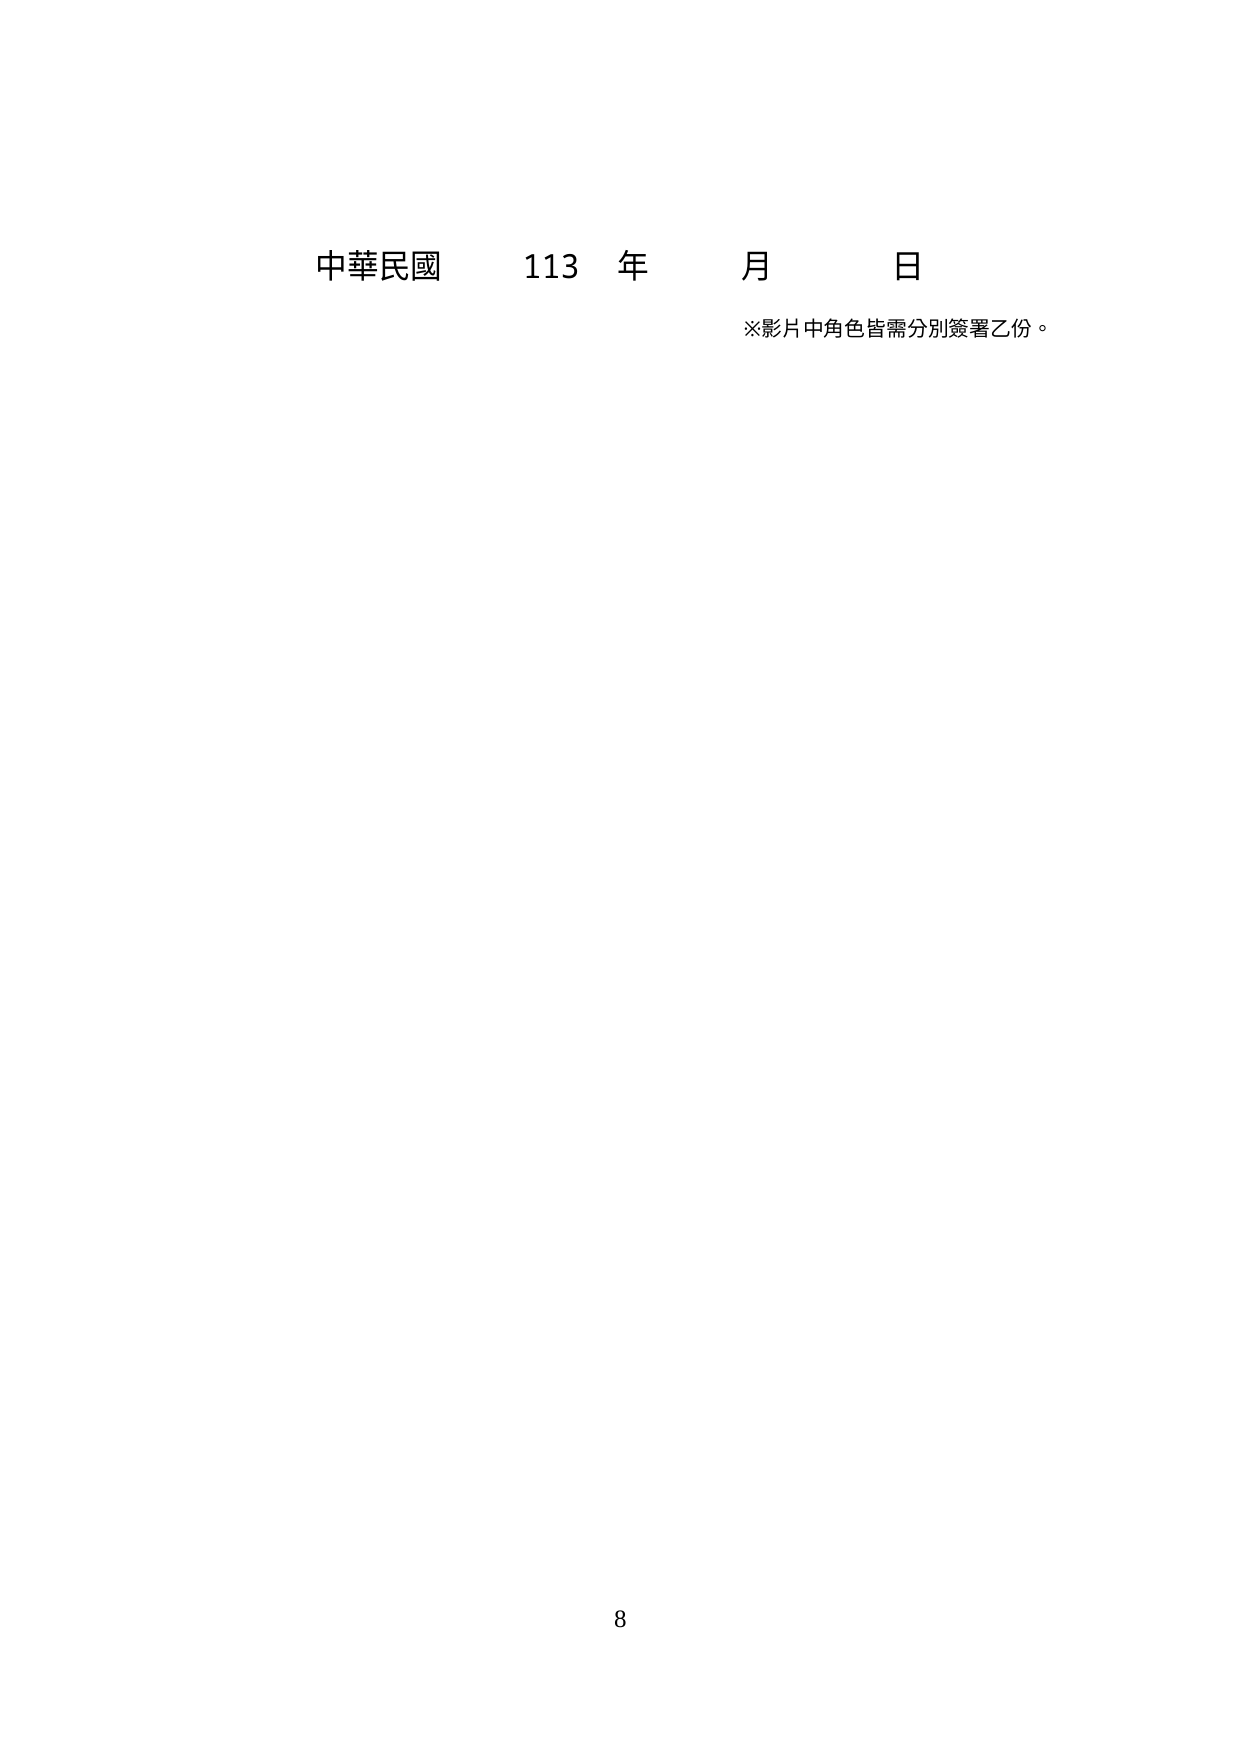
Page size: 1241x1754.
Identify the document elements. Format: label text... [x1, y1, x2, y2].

text ※影片中角色皆需分別簽署乙份。 [187, 286, 1053, 348]
text 中華民國 113 年 月 日 [187, 222, 1053, 284]
